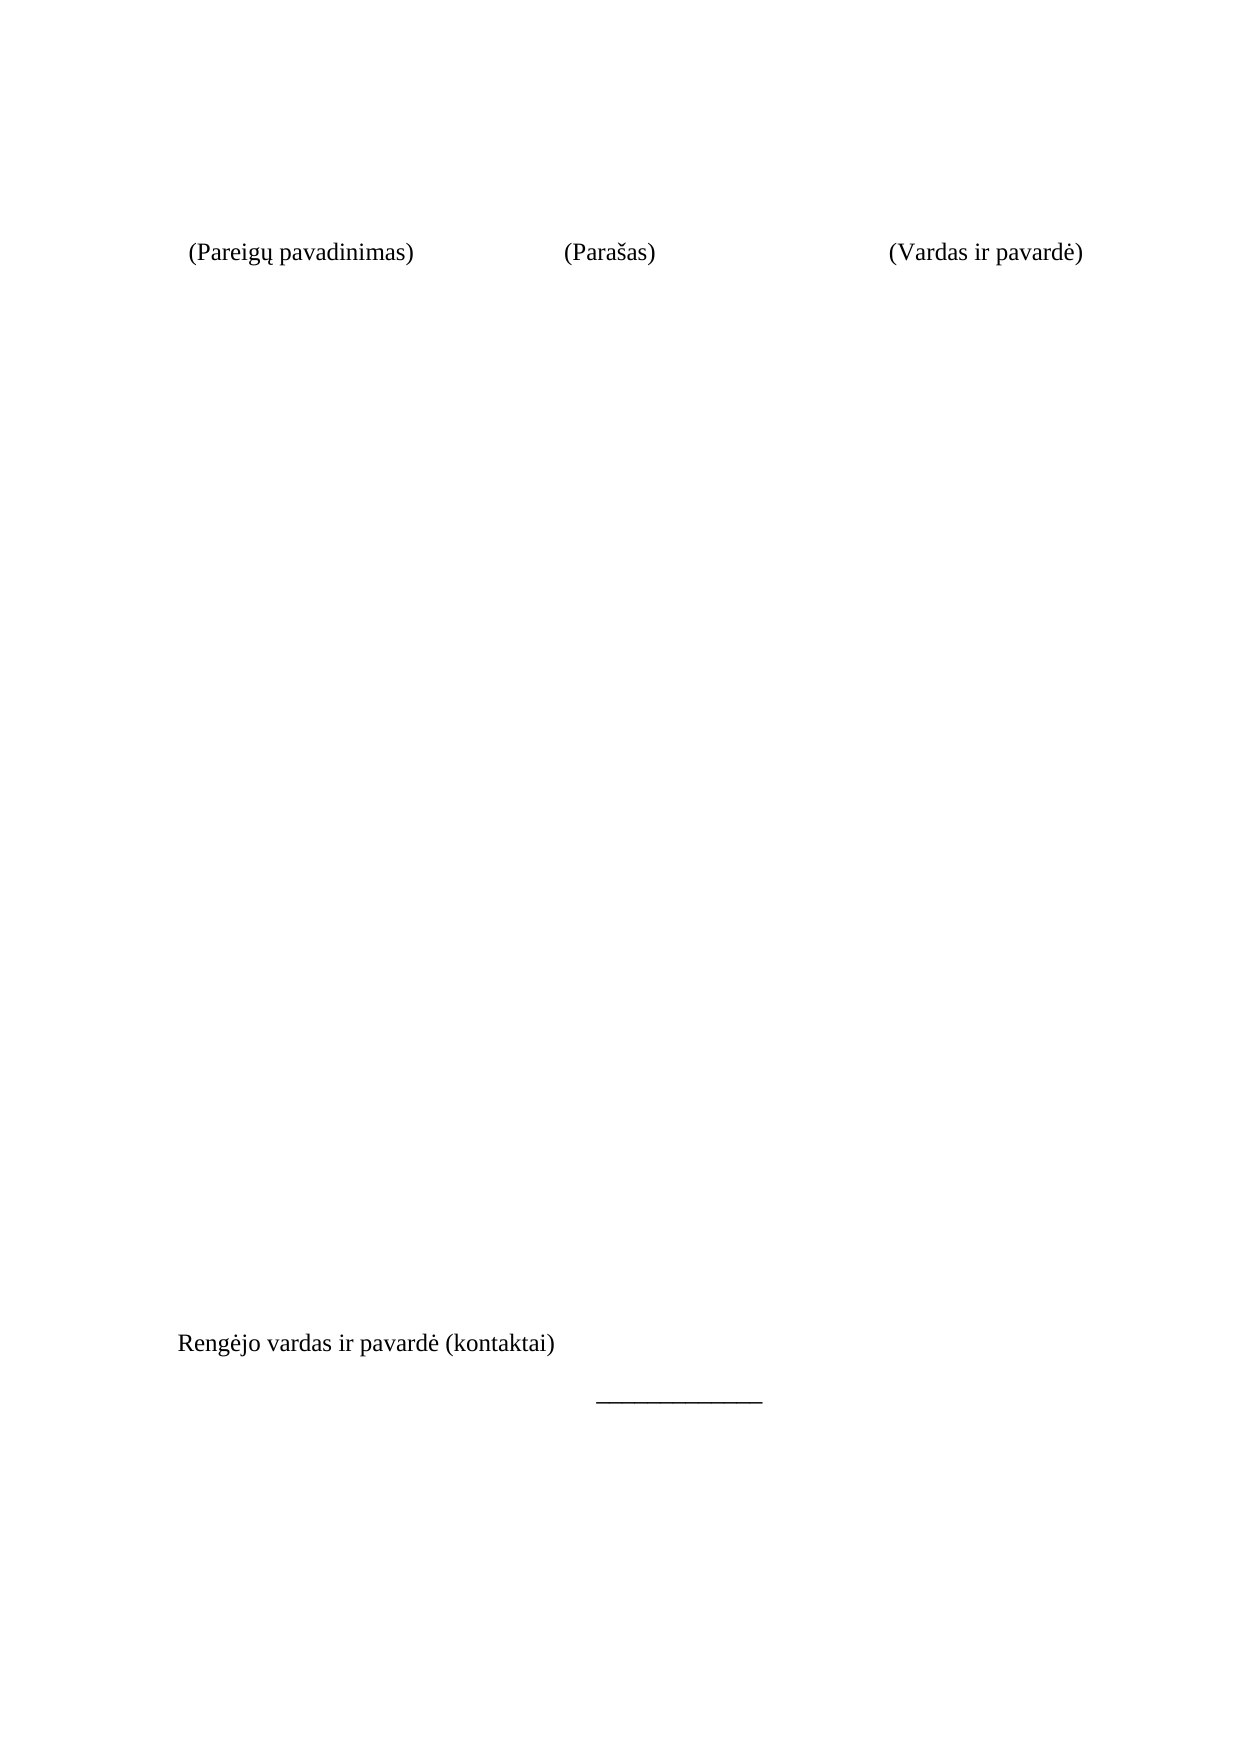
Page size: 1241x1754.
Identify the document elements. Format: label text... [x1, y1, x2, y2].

text _____________ [177, 1378, 1181, 1404]
text Rengėjo vardas ir pavardė (kontaktai) [177, 1328, 1181, 1357]
table_header (Vardas ir pavardė) [753, 227, 1182, 326]
table_header (Pareigų pavadinimas) (Parašas) [177, 227, 753, 326]
